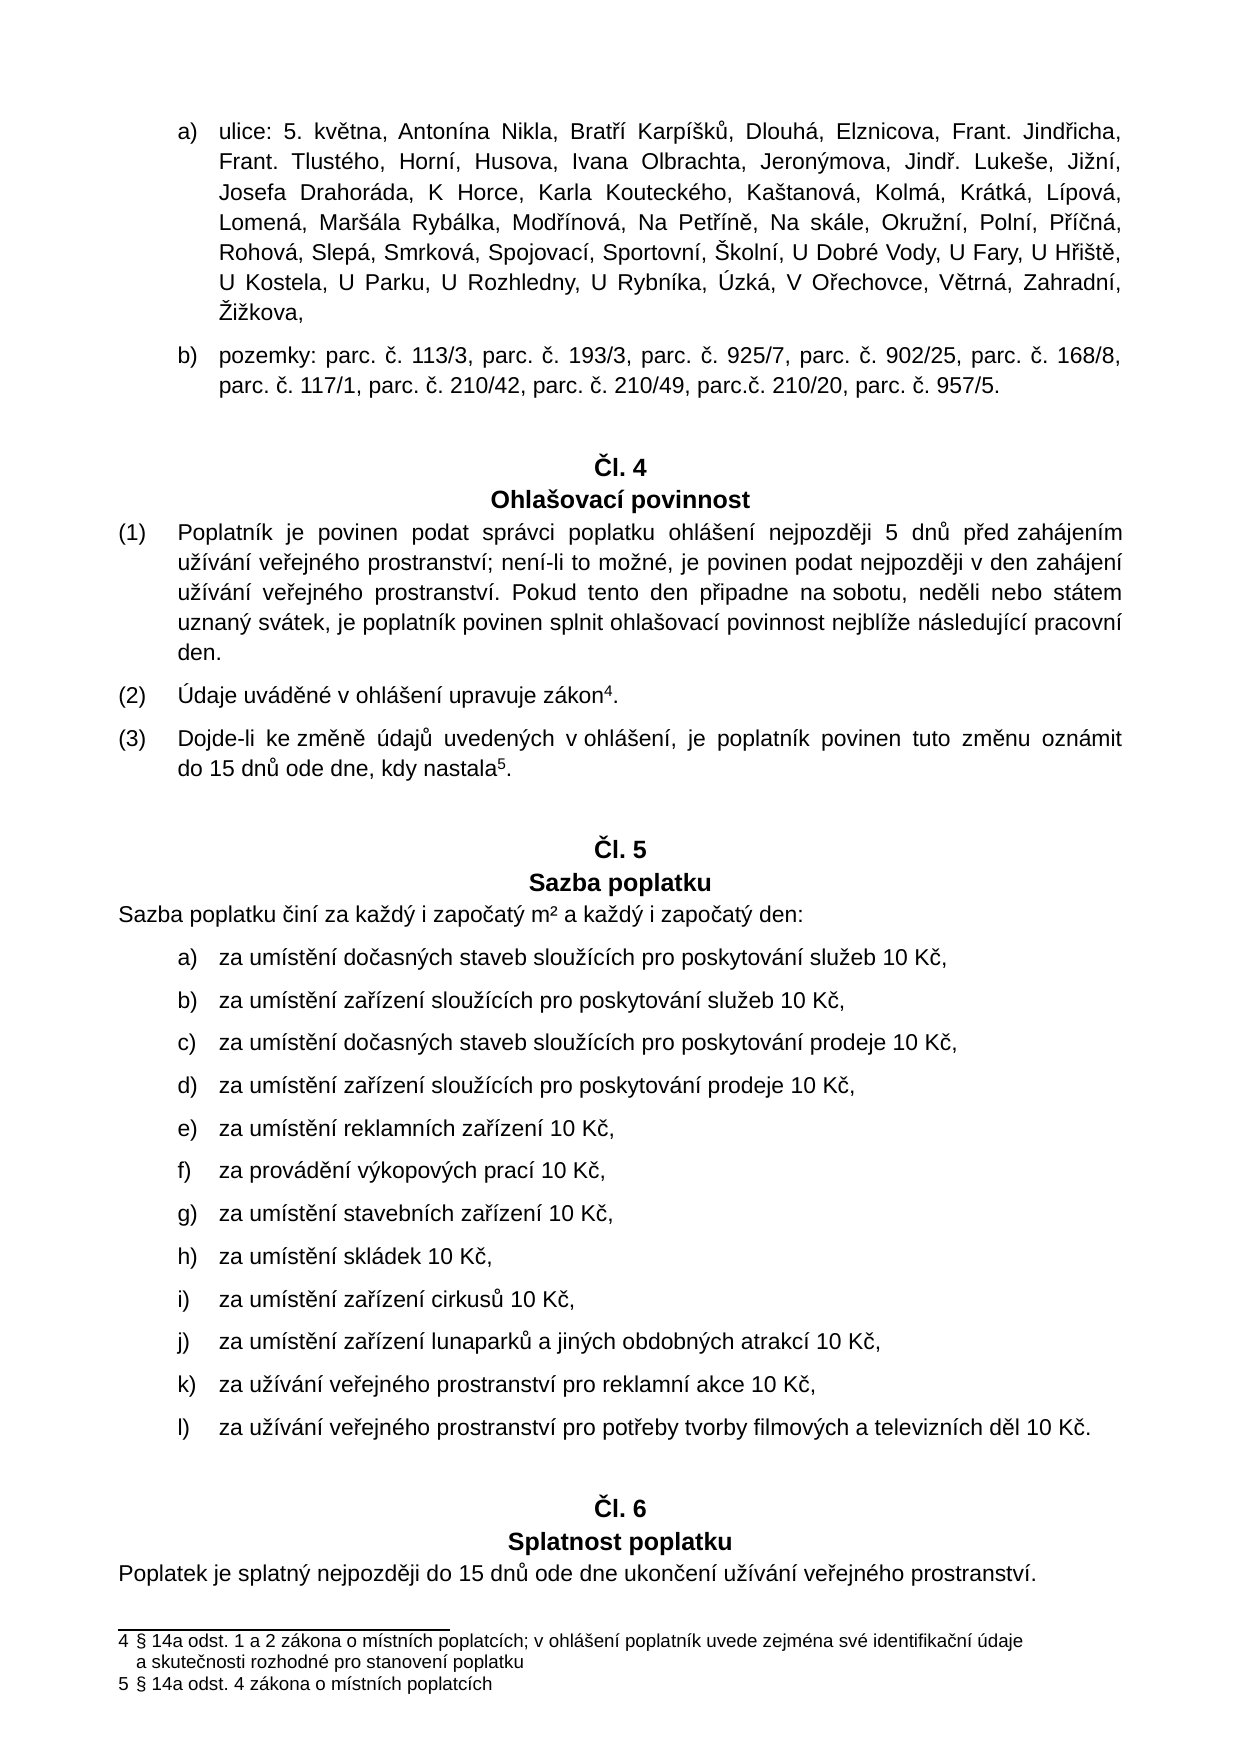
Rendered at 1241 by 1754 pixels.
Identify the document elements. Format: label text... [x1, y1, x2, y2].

list za umístění stavebních zařízení 10 Kč, [177, 1200, 1122, 1227]
list za umístění zařízení sloužících pro poskytování služeb 10 Kč, [177, 987, 1122, 1013]
list za umístění zařízení lunaparků a jiných obdobných atrakcí 10 Kč, [177, 1328, 1122, 1355]
subtitle Čl. 6 Splatnost poplatku [118, 1494, 1122, 1556]
text Sazba poplatku činí za každý i započatý m² a každý i započatý den: [118, 901, 1122, 928]
text Poplatek je splatný nejpozději do 15 dnů ode dne ukončení užívání veřejného prostranství. [118, 1560, 1122, 1586]
list pozemky: parc. č. 113/3, parc. č. 193/3, parc. č. 925/7, parc. č. 902/25, parc. č. 168/8, parc. č. 117/1, parc. č. 210/42, parc. č. 210/49, parc.č. 210/20, parc. č. 957/5. [177, 342, 1122, 399]
list za umístění dočasných staveb sloužících pro poskytování prodeje 10 Kč, [177, 1029, 1122, 1056]
subtitle Čl. 4 Ohlašovací povinnost [118, 452, 1122, 514]
subtitle Čl. 5 Sazba poplatku [118, 835, 1122, 897]
list Údaje uváděné v ohlášení upravuje zákon. [118, 682, 1122, 708]
list za umístění zařízení cirkusů 10 Kč, [177, 1286, 1122, 1312]
list ulice: 5. května, Antonína Nikla, Bratří Karpíšků, Dlouhá, Elznicova, Frant. Jindřicha, Frant. Tlustého, Horní, Husova, Ivana Olbrachta, Jeronýmova, Jindř. Lukeše, Jižní, Josefa Drahoráda, K Horce, Karla Kouteckého, Kaštanová, Kolmá, Krátká, Lípová, Lomená, Maršála Rybálka, Modřínová, Na Petříně, Na skále, Okružní, Polní, Příčná, Rohová, Slepá, Smrková, Spojovací, Sportovní, Školní, U Dobré Vody, U Fary, U Hřiště, U Kostela, U Parku, U Rozhledny, U Rybníka, Úzká, V Ořechovce, Větrná, Zahradní, Žižkova, [177, 118, 1122, 326]
list za umístění dočasných staveb sloužících pro poskytování služeb 10 Kč, [177, 944, 1122, 970]
list za umístění reklamních zařízení 10 Kč, [177, 1115, 1122, 1141]
list za užívání veřejného prostranství pro potřeby tvorby filmových a televizních děl 10 Kč. [177, 1414, 1122, 1440]
list za provádění výkopových prací 10 Kč, [177, 1157, 1122, 1184]
list za umístění zařízení sloužících pro poskytování prodeje 10 Kč, [177, 1072, 1122, 1098]
list § 14a odst. 1 a 2 zákona o místních poplatcích; v ohlášení poplatník uvede zejména své identifikační údaje a skutečnosti rozhodné pro stanovení poplatku [118, 1630, 1122, 1673]
list § 14a odst. 4 zákona o místních poplatcích [118, 1673, 1122, 1694]
list Poplatník je povinen podat správci poplatku ohlášení nejpozději 5 dnů před zahájením užívání veřejného prostranství; není-li to možné, je povinen podat nejpozději v den zahájení užívání veřejného prostranství. Pokud tento den připadne na sobotu, neděli nebo státem uznaný svátek, je poplatník povinen splnit ohlašovací povinnost nejblíže následující pracovní den. [118, 518, 1122, 666]
list Dojde-li ke změně údajů uvedených v ohlášení, je poplatník povinen tuto změnu oznámit do 15 dnů ode dne, kdy nastala. [118, 725, 1122, 781]
list za umístění skládek 10 Kč, [177, 1243, 1122, 1269]
list za užívání veřejného prostranství pro reklamní akce 10 Kč, [177, 1371, 1122, 1397]
